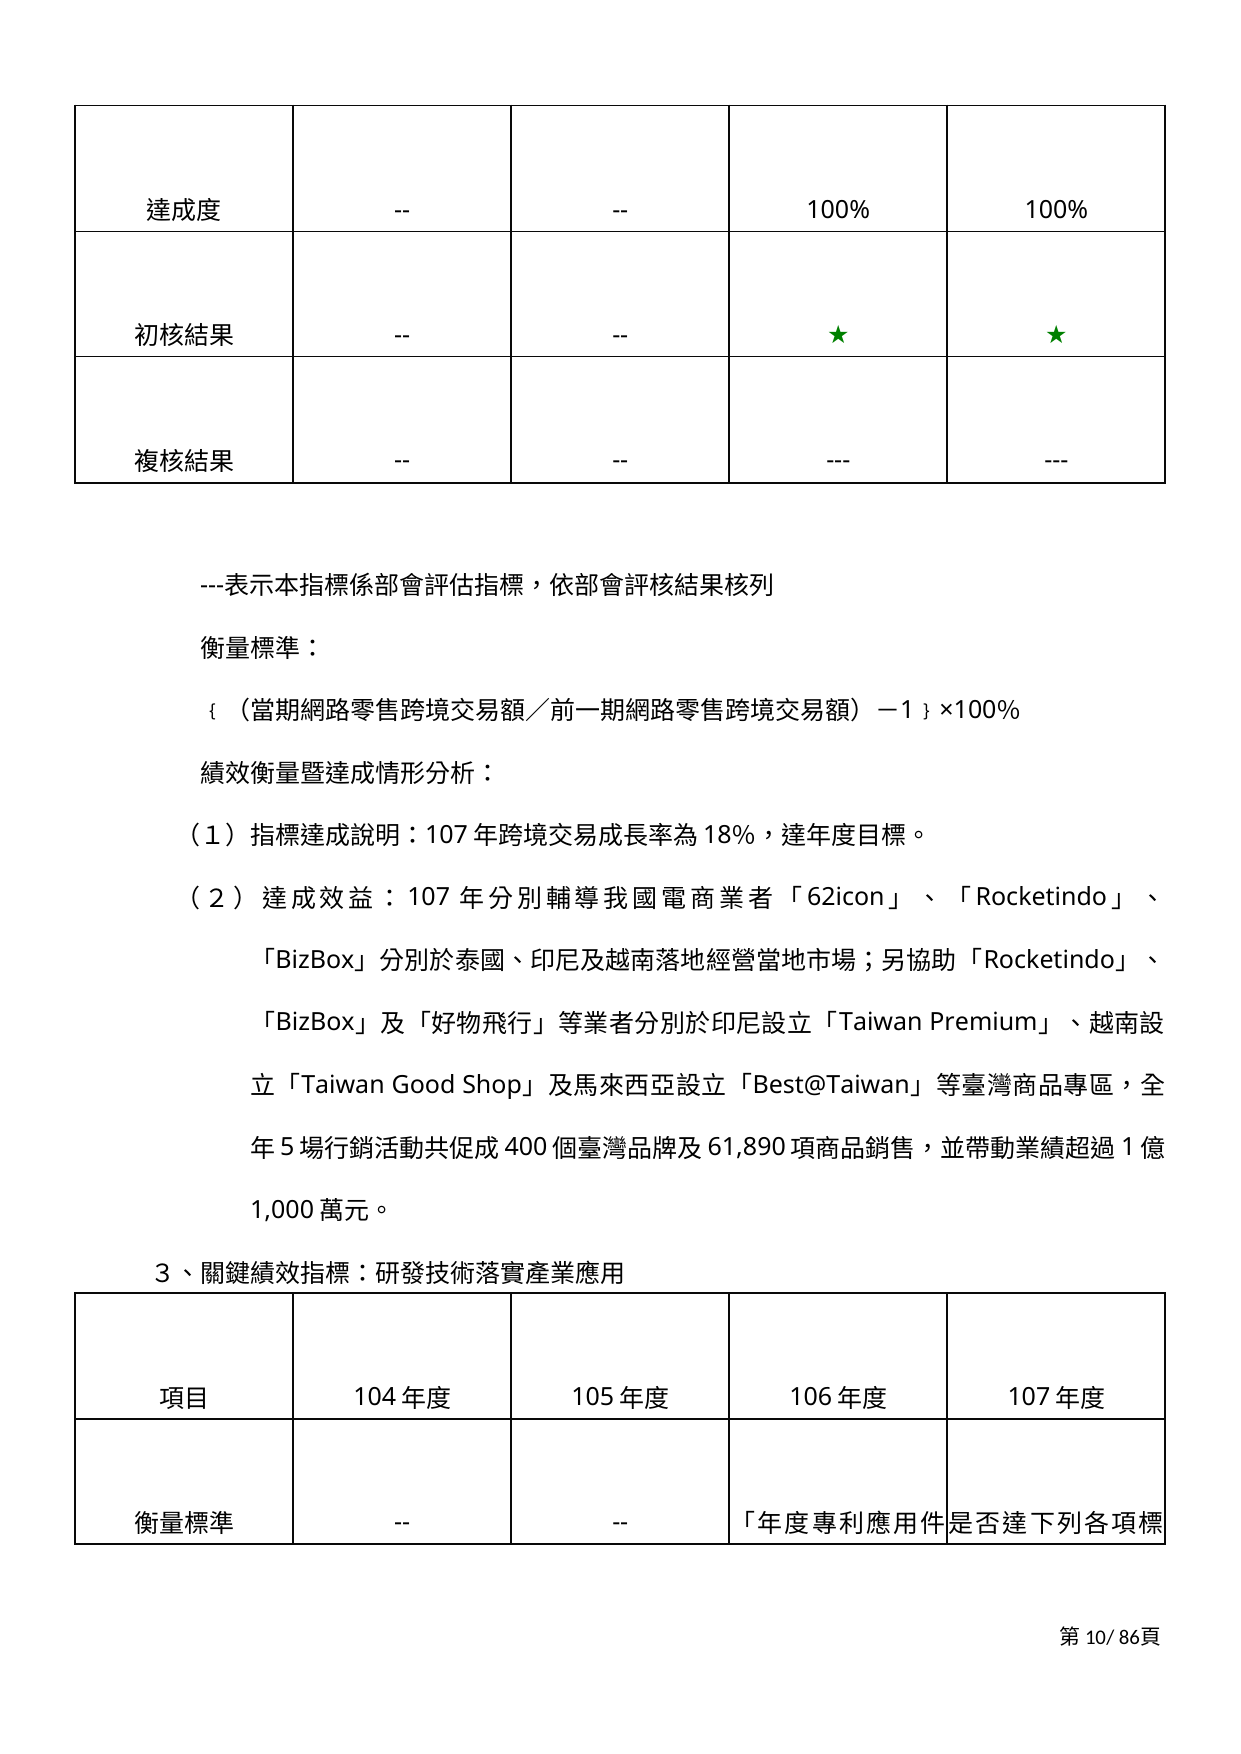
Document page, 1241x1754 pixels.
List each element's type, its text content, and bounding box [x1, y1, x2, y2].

table_cell --- [730, 357, 946, 482]
table_cell -- [512, 1420, 728, 1543]
table_header 項目 [76, 1294, 292, 1418]
table_header 107年度 [948, 1294, 1164, 1418]
table_cell ★ [730, 232, 946, 356]
table_cell -- [294, 1420, 510, 1543]
table_cell 衡量標準 [76, 1420, 292, 1543]
table_header 105年度 [512, 1294, 728, 1418]
table_cell 是否達下列各項標 [948, 1420, 1164, 1543]
text 績效衡量暨達成情形分析： [200, 729, 1165, 792]
table_header 104年度 [294, 1294, 510, 1418]
table_cell 100% [730, 106, 946, 231]
text ﹛（當期網路零售跨境交易額／前一期網路零售跨境交易額）－1﹜×100％ [200, 667, 1165, 729]
text ３、關鍵績效指標：研發技術落實產業應用 [150, 1229, 1165, 1292]
table_cell -- [294, 357, 510, 482]
table_cell 達成度 [76, 106, 292, 231]
table_cell 「年度專利應用件 [730, 1420, 946, 1543]
table_cell -- [512, 232, 728, 356]
table_cell -- [294, 232, 510, 356]
table_cell -- [512, 357, 728, 482]
table_cell 複核結果 [76, 357, 292, 482]
table_cell -- [512, 106, 728, 231]
text 衡量標準： [200, 604, 1165, 667]
table_cell 初核結果 [76, 232, 292, 356]
table_cell -- [294, 106, 510, 231]
table_cell --- [948, 357, 1164, 482]
text （１）指標達成說明：107年跨境交易成長率為18％，達年度目標。 [175, 792, 1165, 854]
table_cell ★ [948, 232, 1164, 356]
text ---表示本指標係部會評估指標，依部會評核結果核列 [200, 542, 1165, 604]
text （２）達成效益：107年分別輔導我國電商業者「62icon」、「Rocketindo」、「BizBox」分別於泰國、印尼及越南落地經營當地市場；另協助「Rocketindo」、「BizBox」及「好物飛行」等業者分別於印尼設立「Taiwan Premium」、越南設立「Taiwan Good Shop」及馬來西亞設立「Best@Taiwan」等臺灣商品專區，全年5場行銷活動共促成400個臺灣品牌及61,890項商品銷售，並帶動業績超過1億1,000萬元。 [175, 854, 1165, 1229]
table_cell 100% [948, 106, 1164, 231]
table_header 106年度 [730, 1294, 946, 1418]
